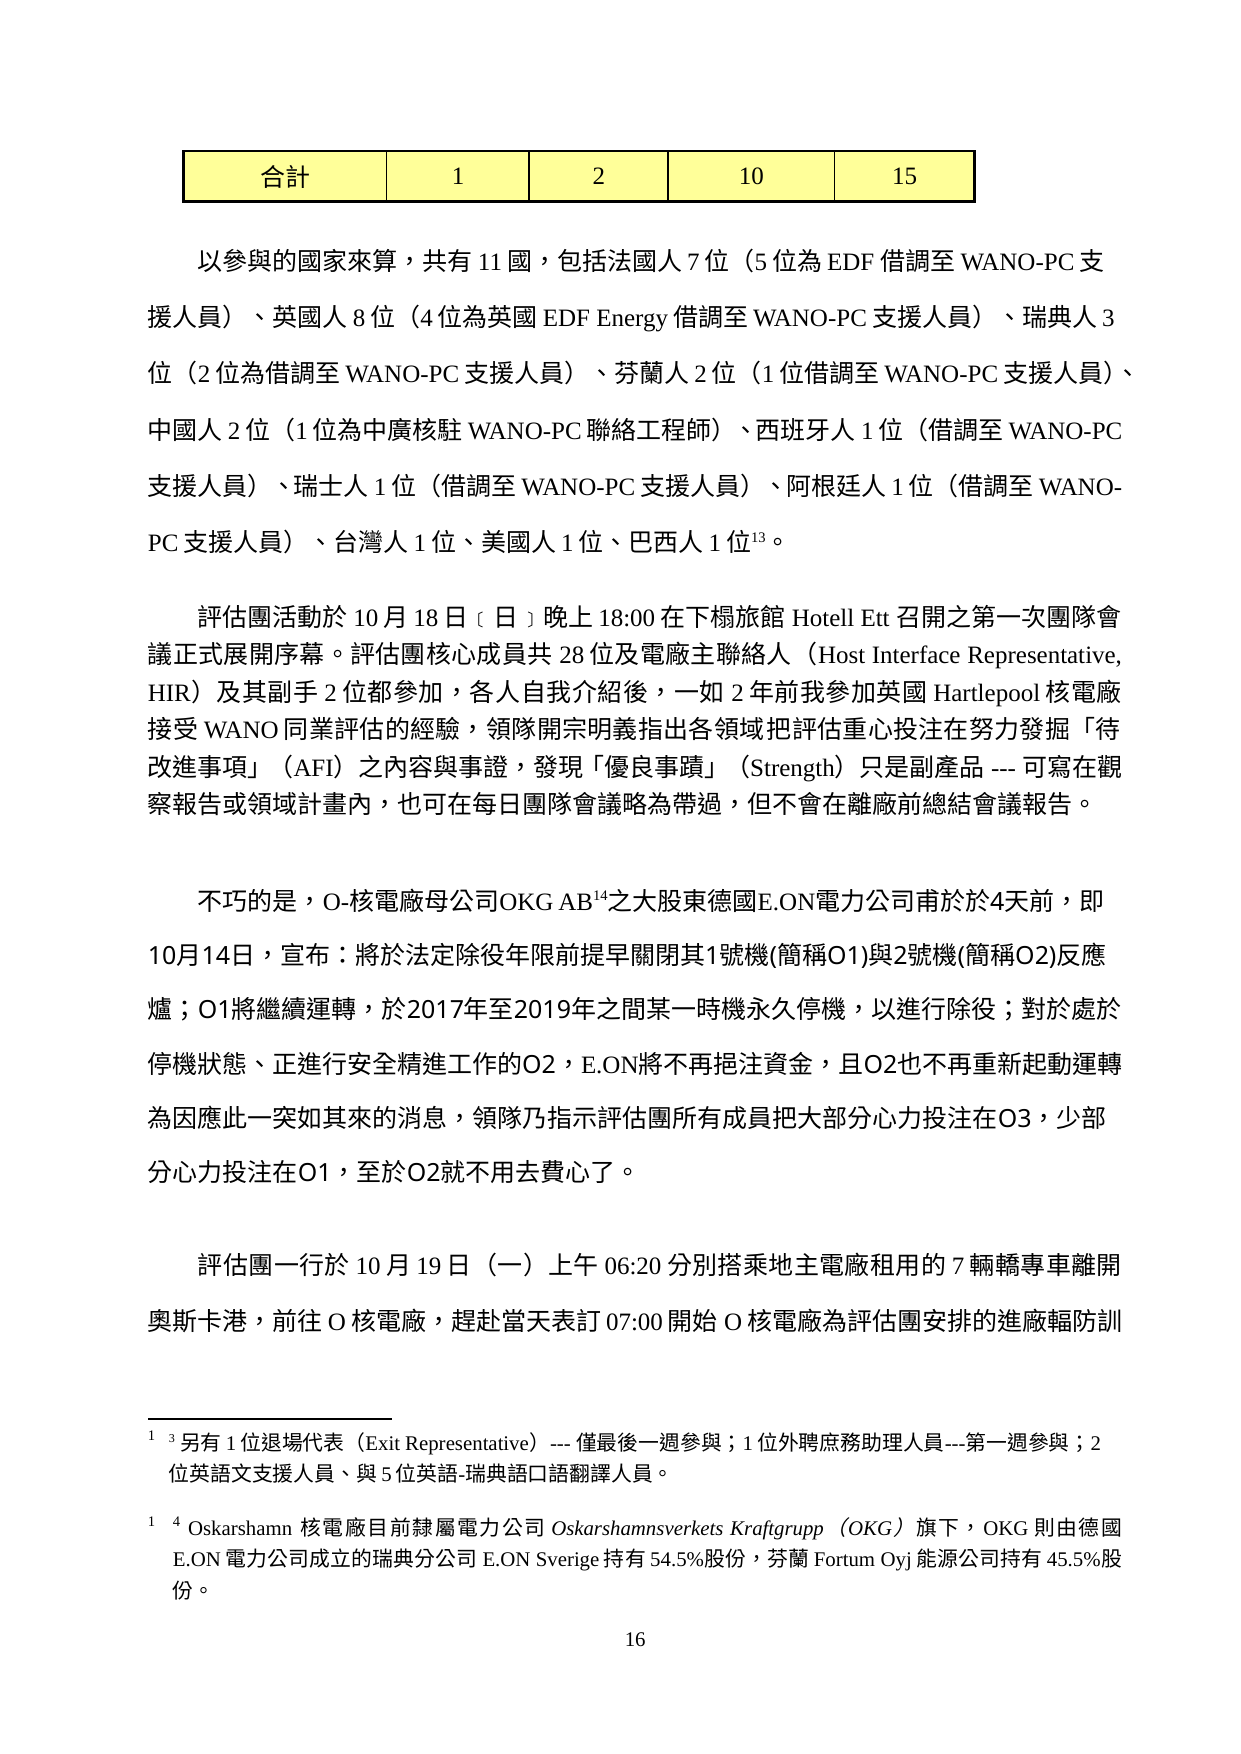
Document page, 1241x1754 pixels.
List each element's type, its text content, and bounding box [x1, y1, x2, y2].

text 以參與的國家來算，共有11國，包括法國人7位（5位為EDF 借調至WANO-PC支援人員）、英國人8位（4位為英國EDF Energy借調至WANO-PC支援人員）、瑞典人3位（2位為借調至WANO-PC支援人員）、芬蘭人2位（1位借調至WANO-PC支援人員）、中國人2位（1位為中廣核駐WANO-PC聯絡工程師）、西班牙人1位（借調至WANO-PC支援人員）、瑞士人1位（借調至WANO-PC支援人員）、阿根廷人1位（借調至WANO-PC支援人員）、台灣人1位、美國人1位、巴西人1位3。 [148, 241, 1122, 559]
table_cell 10 [669, 152, 834, 200]
text 4 Oskarshamn 核電廠目前隸屬電力公司Oskarshamnsverkets Kraftgrupp（OKG）旗下，OKG則由德國E.ON電力公司成立的瑞典分公司E.ON Sverige持有54.5%股份，芬蘭Fortum Oyj能源公司持有45.5%股份。 [148, 1511, 1122, 1604]
table_cell 1 [387, 152, 528, 200]
table_cell 2 [530, 152, 667, 200]
table_cell 合計 [185, 152, 386, 200]
text 評估團一行於10月19日（一）上午06:20分別搭乘地主電廠租用的7輛轎專車離開奧斯卡港，前往O核電廠，趕赴當天表訂07:00開始 O核電廠為評估團安排的進廠輻防訓 [148, 1245, 1122, 1338]
text 3 另有1位退場代表（Exit Representative）--- 僅最後一週參與；1位外聘庶務助理人員---第一週參與；2位英語文支援人員、與5位英語-瑞典語口語翻譯人員。 [148, 1425, 1122, 1487]
text 不巧的是，O-核電廠母公司OKG AB4之大股東德國E.ON電力公司甫於於4天前，即10月14日，宣布：將於法定除役年限前提早關閉其1號機(簡稱O1)與2號機(簡稱O2)反應爐；O1將繼續運轉，於2017年至2019年之間某一時機永久停機，以進行除役；對於處於停機狀態、正進行安全精進工作的O2，E.ON將不再挹注資金，且O2也不再重新起動運轉。為因應此一突如其來的消息，領隊乃指示評估團所有成員把大部分心力投注在O3，少部分心力投注在O1，至於O2就不用去費心了。 [148, 881, 1122, 1189]
table_cell 15 [835, 152, 973, 200]
text 評估團活動於10月18日﹝日﹞晚上18:00在下榻旅館 Hotell Ett 召開之第一次團隊會議正式展開序幕。評估團核心成員共28位及電廠主聯絡人（Host Interface Representative, HIR）及其副手2位都參加，各人自我介紹後，一如2年前我參加英國Hartlepool核電廠接受WANO同業評估的經驗，領隊開宗明義指出各領域把評估重心投注在努力發掘「待改進事項」（AFI）之內容與事證，發現「優良事蹟」（Strength）只是副產品 --- 可寫在觀察報告或領域計畫內，也可在每日團隊會議略為帶過，但不會在離廠前總結會議報告。 [148, 596, 1122, 821]
